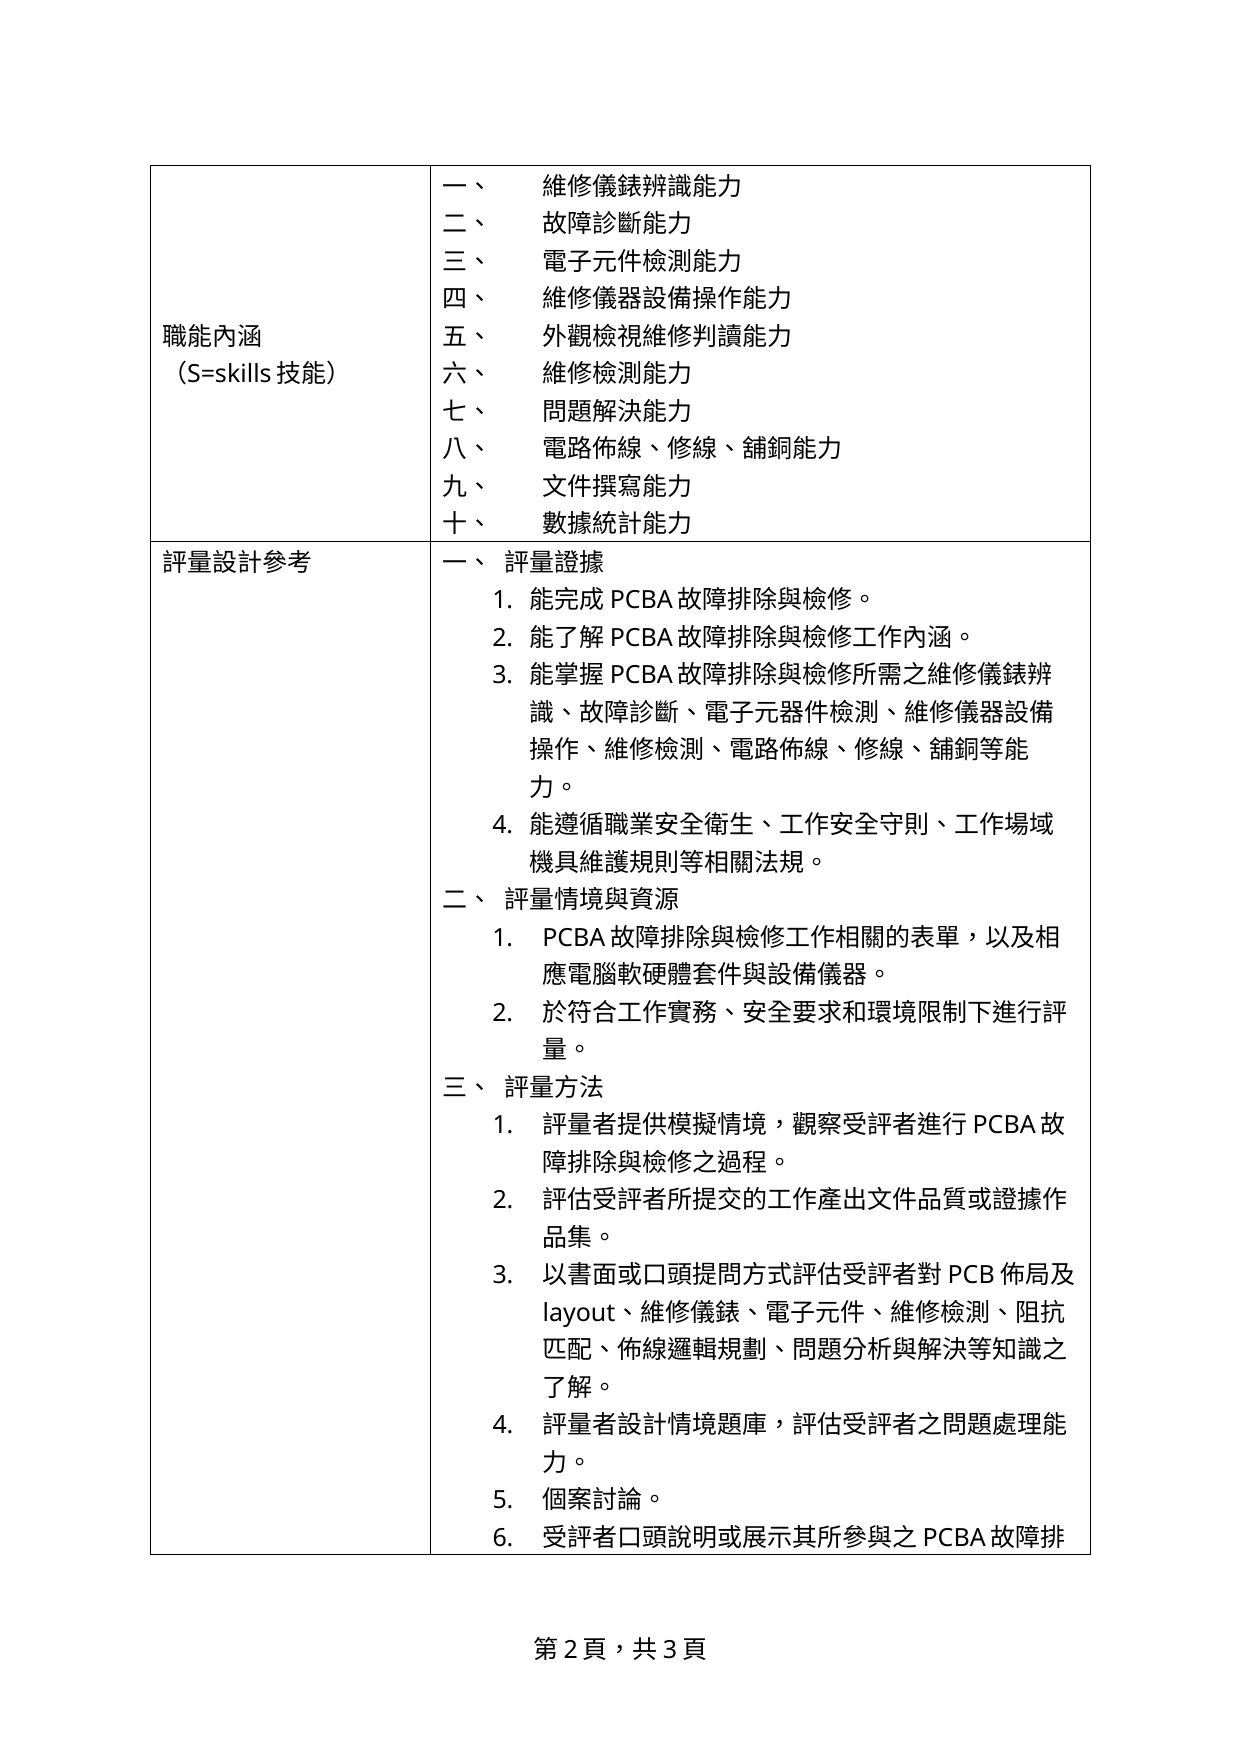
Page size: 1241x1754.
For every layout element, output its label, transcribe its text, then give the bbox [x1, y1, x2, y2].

table_cell 維修儀錶辨識能力 故障診斷能力 電子元件檢測能力 維修儀器設備操作能力 外觀檢視維修判讀能力 維修檢測能力 問題解決能力 電路佈線、修線、舖銅能力 文件撰寫能力 數據統計能力 [431, 166, 1090, 541]
table_cell 職能內涵 （S=skills技能） [151, 166, 430, 541]
table_cell 評量設計參考 [151, 542, 430, 1554]
table_cell 評量證據 能完成PCBA故障排除與檢修。 能了解PCBA故障排除與檢修工作內涵。 能掌握PCBA故障排除與檢修所需之維修儀錶辨識、故障診斷、電子元器件檢測、維修儀器設備操作、維修檢測、電路佈線、修線、舖銅等能力。 能遵循職業安全衛生、工作安全守則、工作場域機具維護規則等相關法規。 評量情境與資源 PCBA故障排除與檢修工作相關的表單，以及相應電腦軟硬體套件與設備儀器。 於符合工作實務、安全要求和環境限制下進行評量。 評量方法 評量者提供模擬情境，觀察受評者進行PCBA故障排除與檢修之過程。 評估受評者所提交的工作產出文件品質或證據作品集。 以書面或口頭提問方式評估受評者對PCB佈局及layout、維修儀錶、電子元件、維修檢測、阻抗匹配、佈線邏輯規劃、問題分析與解決等知識之了解。 評量者設計情境題庫，評估受評者之問題處理能力。 個案討論。 受評者口頭說明或展示其所參與之PCBA故障排除與檢修的案例，評量者可評估其能力。 [431, 542, 1090, 1554]
